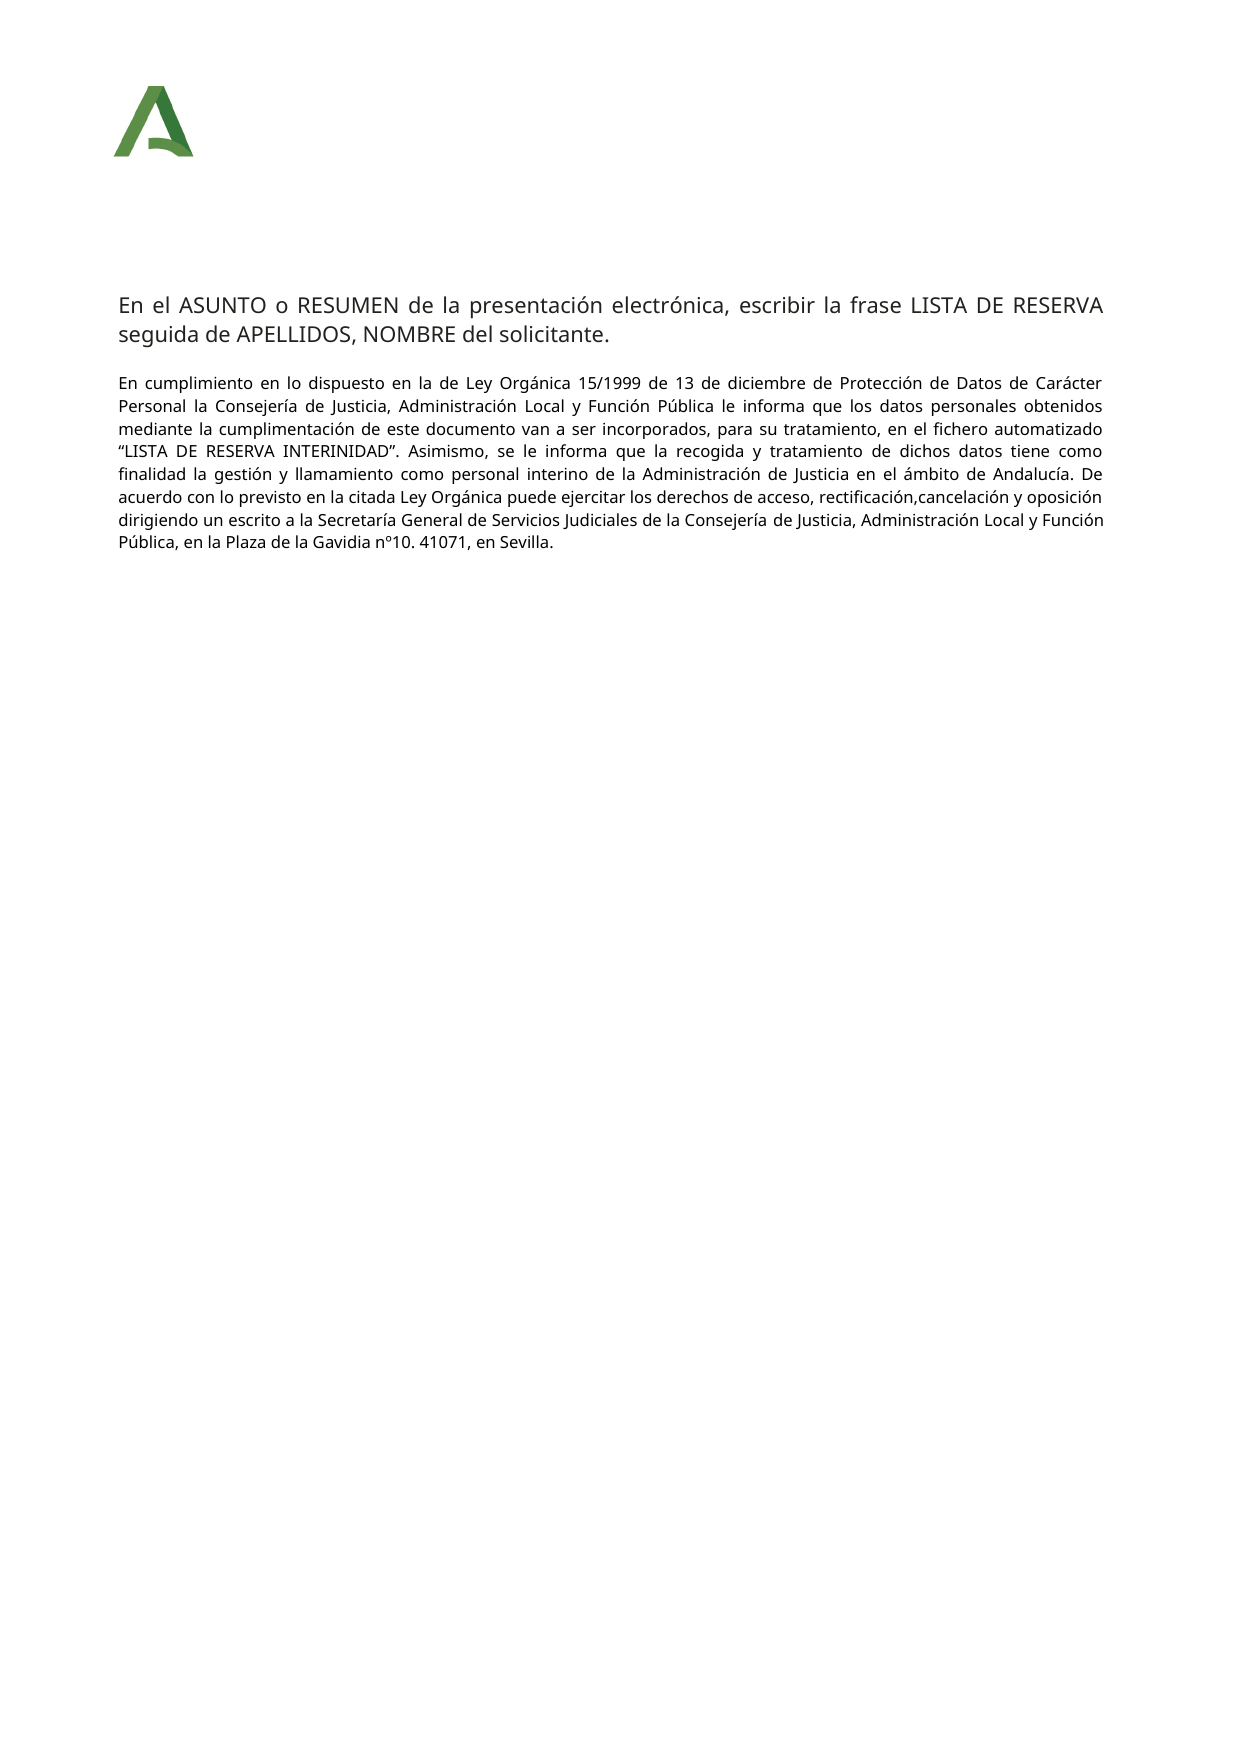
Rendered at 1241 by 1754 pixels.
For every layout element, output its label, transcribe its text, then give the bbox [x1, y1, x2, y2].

text En cumplimiento en lo dispuesto en la de Ley Orgánica 15/1999 de 13 de diciembre de Protección de Datos de Carácter Personal la Consejería de Justicia, Administración Local y Función Pública le informa que los datos personales obtenidos mediante la cumplimentación de este documento van a ser incorporados, para su tratamiento, en el fichero automatizado “LISTA DE RESERVA INTERINIDAD”. Asimismo, se le informa que la recogida y tratamiento de dichos datos tiene como finalidad la gestión y llamamiento como personal interino de la Administración de Justicia en el ámbito de Andalucía. De acuerdo con lo previsto en la citada Ley Orgánica puede ejercitar los derechos de acceso, rectificación,cancelación y oposición dirigiendo un escrito a la Secretaría General de Servicios Judiciales de la Consejería de Justicia, Administración Local y Función Pública, en la Plaza de la Gavidia nº10. 41071, en Sevilla. [118, 372, 1104, 553]
picture [109, 81, 198, 161]
text En el ASUNTO o RESUMEN de la presentación electrónica, escribir la frase LISTA DE RESERVA seguida de APELLIDOS, NOMBRE del solicitante. [118, 289, 1104, 349]
